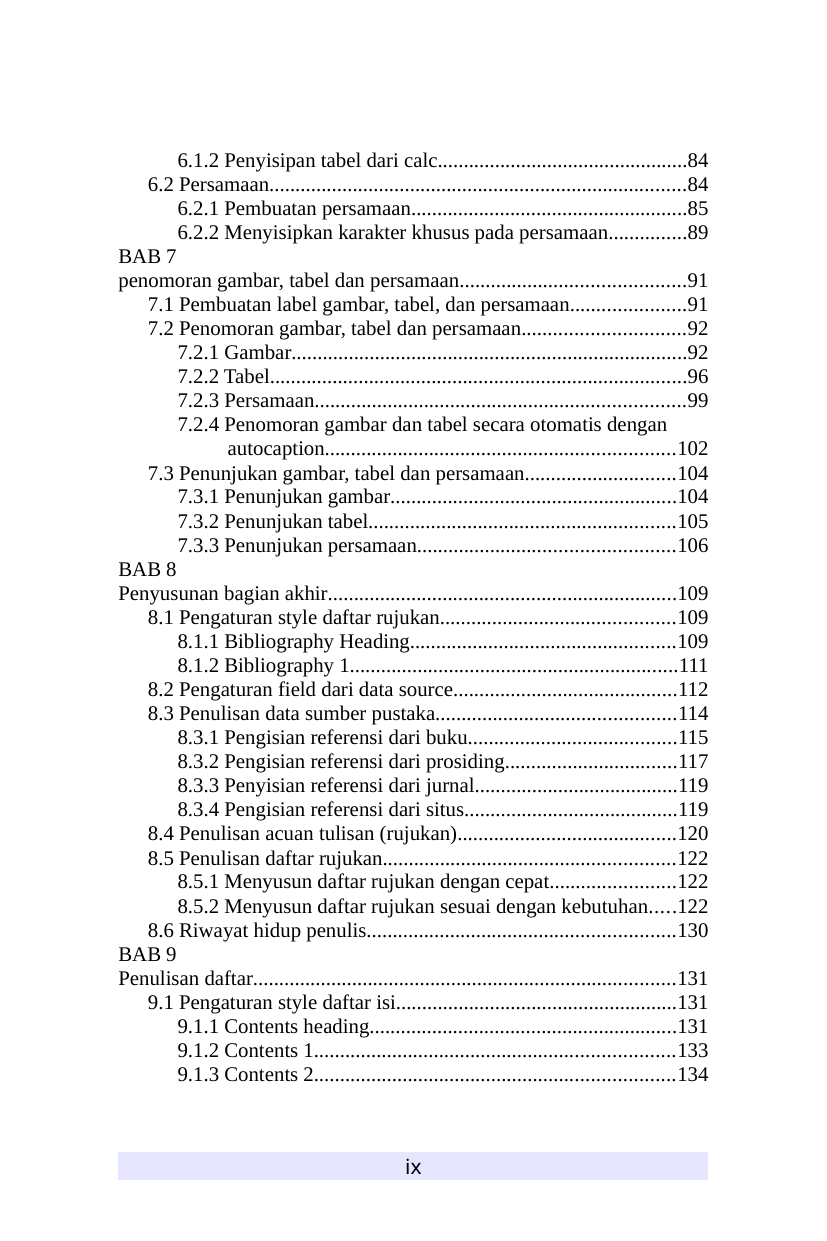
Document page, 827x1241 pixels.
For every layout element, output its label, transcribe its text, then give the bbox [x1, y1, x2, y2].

text 7.3.1 Penunjukan gambar 104 [177, 484, 708, 508]
text 8.3.3 Penyisian referensi dari jurnal 119 [177, 773, 708, 797]
text 8.3 Penulisan data sumber pustaka 114 [148, 701, 708, 725]
text BAB 7 penomoran gambar, tabel dan persamaan 91 [118, 244, 708, 292]
text 8.5 Penulisan daftar rujukan 122 [148, 845, 708, 869]
text 8.5.2 Menyusun daftar rujukan sesuai dengan kebutuhan 122 [177, 893, 708, 918]
text 9.1.2 Contents 1 133 [177, 1038, 708, 1062]
text 8.1 Pengaturan style daftar rujukan 109 [148, 605, 708, 629]
text 6.2.2 Menyisipkan karakter khusus pada persamaan 89 [177, 220, 708, 244]
text 8.6 Riwayat hidup penulis 130 [148, 918, 708, 942]
text 6.2.1 Pembuatan persamaan 85 [177, 196, 708, 220]
text 8.3.1 Pengisian referensi dari buku 115 [177, 725, 708, 749]
text 8.5.1 Menyusun daftar rujukan dengan cepat 122 [177, 869, 708, 893]
text BAB 9 Penulisan daftar 131 [118, 942, 708, 990]
text 7.3.2 Penunjukan tabel 105 [177, 508, 708, 533]
text 6.2 Persamaan 84 [148, 172, 708, 196]
text 7.3.3 Penunjukan persamaan 106 [177, 533, 708, 557]
text 9.1 Pengaturan style daftar isi 131 [148, 990, 708, 1014]
text 7.2.2 Tabel 96 [177, 364, 708, 388]
text 8.2 Pengaturan field dari data source 112 [148, 677, 708, 701]
text 7.2.1 Gambar 92 [177, 340, 708, 364]
text 9.1.1 Contents heading 131 [177, 1014, 708, 1038]
text 8.1.2 Bibliography 1 111 [177, 653, 708, 677]
text 7.2.3 Persamaan 99 [177, 388, 708, 412]
text 9.1.3 Contents 2 134 [177, 1062, 708, 1086]
text 7.3 Penunjukan gambar, tabel dan persamaan 104 [148, 460, 708, 484]
text 7.2.4 Penomoran gambar dan tabel secara otomatis dengan autocaption 102 [177, 412, 708, 460]
text 8.4 Penulisan acuan tulisan (rujukan) 120 [148, 821, 708, 845]
text 7.1 Pembuatan label gambar, tabel, dan persamaan 91 [148, 292, 708, 316]
text BAB 8 Penyusunan bagian akhir 109 [118, 557, 708, 605]
text 8.1.1 Bibliography Heading 109 [177, 629, 708, 653]
text 6.1.2 Penyisipan tabel dari calc 84 [177, 148, 708, 172]
text 7.2 Penomoran gambar, tabel dan persamaan 92 [148, 316, 708, 340]
text 8.3.4 Pengisian referensi dari situs 119 [177, 797, 708, 821]
text 8.3.2 Pengisian referensi dari prosiding 117 [177, 749, 708, 773]
